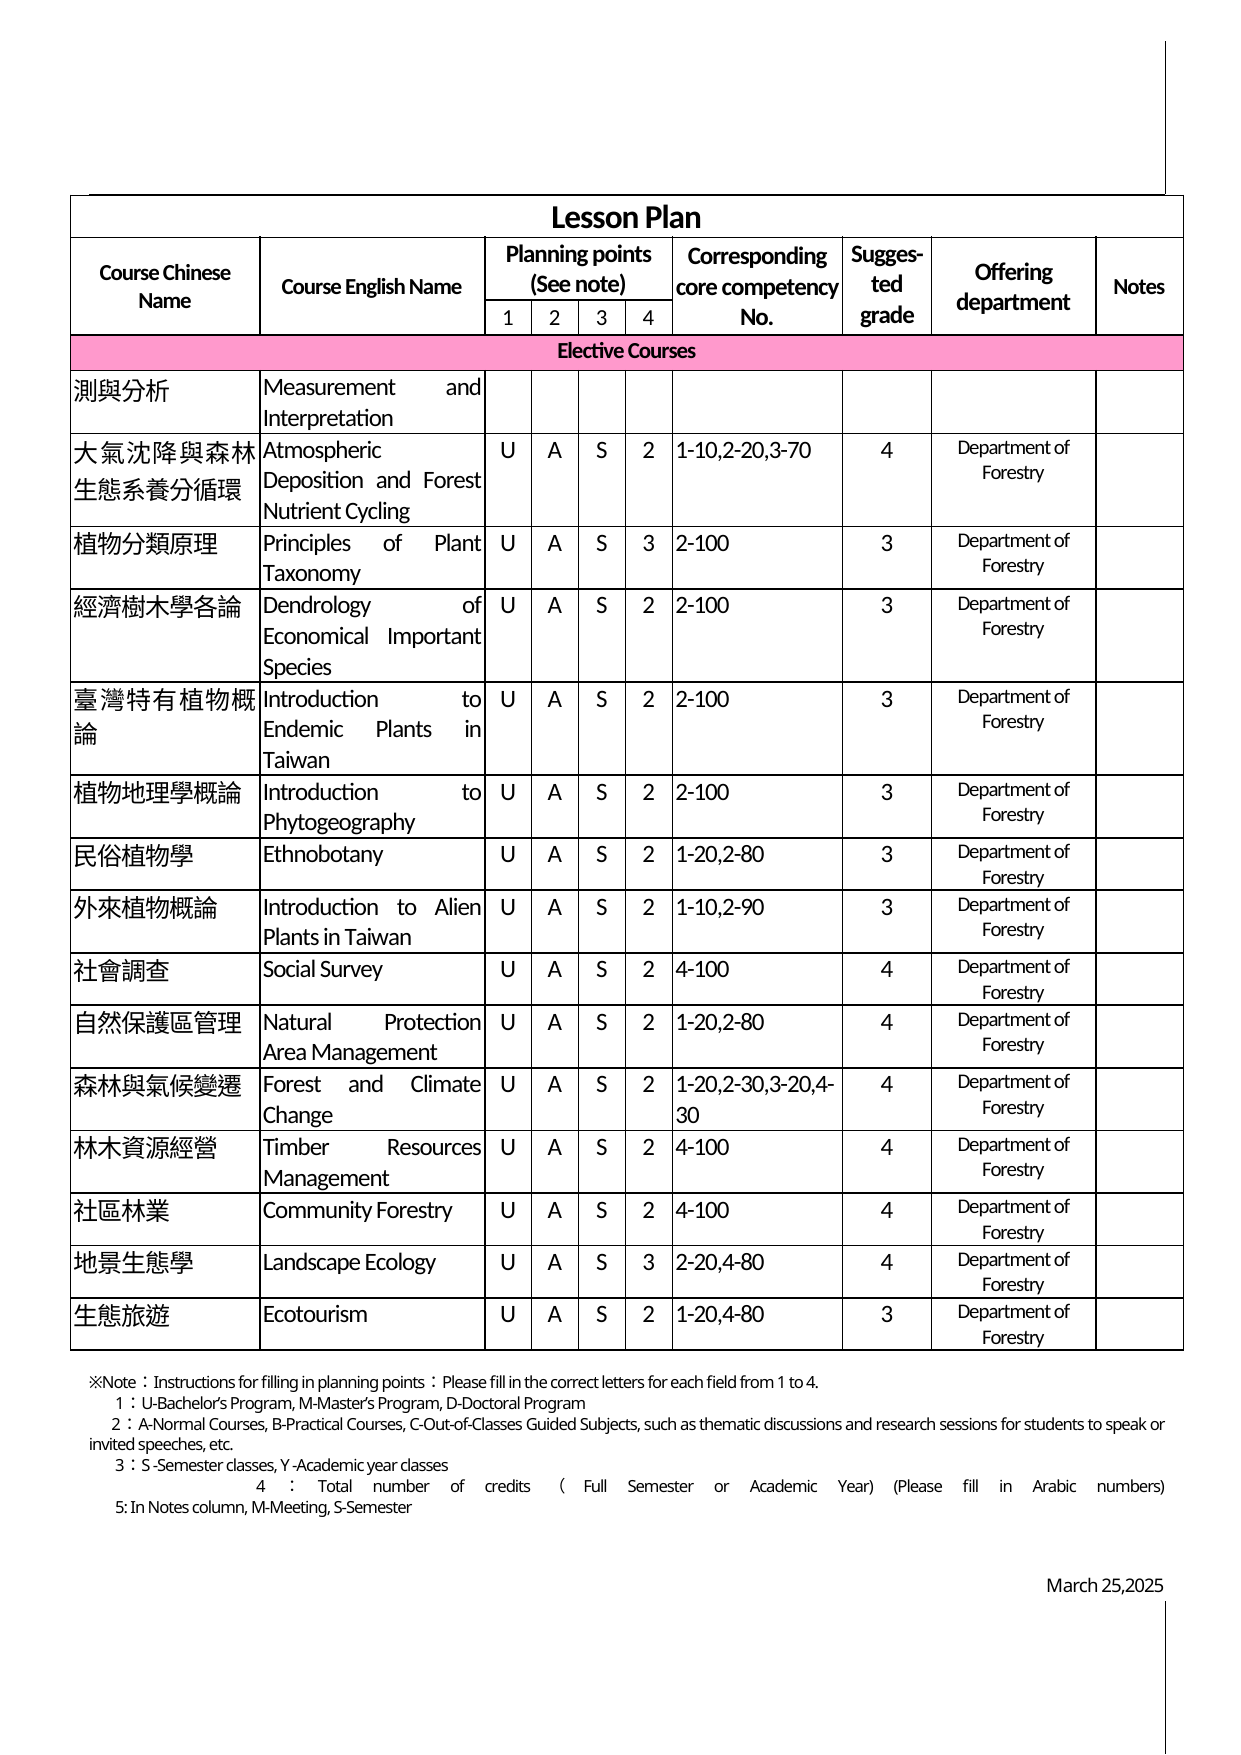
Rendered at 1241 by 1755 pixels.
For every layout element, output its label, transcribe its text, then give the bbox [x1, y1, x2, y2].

table_cell Department of Forestry [932, 1299, 1095, 1349]
table_cell 2 [626, 891, 672, 952]
table_cell 4 [843, 434, 931, 526]
table_cell Department of Forestry [932, 1069, 1095, 1129]
table_cell U [486, 1194, 531, 1244]
table_cell [486, 371, 531, 432]
table_cell Course Chinese Name [71, 238, 259, 334]
table_cell 3 [843, 683, 931, 774]
table_cell 4 [843, 1069, 931, 1129]
table_cell Timber Resources Management [261, 1131, 484, 1192]
table_cell 4-100 [673, 954, 842, 1004]
table_cell 4-100 [673, 1194, 842, 1244]
table_cell U [486, 1131, 531, 1192]
table_cell U [486, 527, 531, 588]
table_cell Principles of Plant Taxonomy [261, 527, 484, 588]
table_cell Social Survey [261, 954, 484, 1004]
table_cell Community Forestry [261, 1194, 484, 1244]
table_cell A [532, 1299, 578, 1349]
table_cell Department of Forestry [932, 954, 1095, 1004]
table_cell 民俗植物學 [71, 839, 259, 889]
table_cell A [532, 1131, 578, 1192]
table_cell 生態旅遊 [71, 1299, 259, 1349]
table_cell U [486, 434, 531, 526]
table_cell 3 [843, 590, 931, 681]
table_cell 地景生態學 [71, 1246, 259, 1297]
table_cell 社會調查 [71, 954, 259, 1004]
table_cell 2 [626, 683, 672, 774]
table_cell A [532, 1194, 578, 1244]
table_cell [1097, 891, 1183, 952]
table_cell 4 [626, 301, 672, 334]
table_cell 2 [626, 1299, 672, 1349]
table_cell [1097, 1131, 1183, 1192]
table_cell 2-20,4-80 [673, 1246, 842, 1297]
table_cell Notes [1097, 238, 1183, 334]
table_cell 大氣沈降與森林生態系養分循環 [71, 434, 259, 526]
table_cell [579, 371, 625, 432]
table_cell Landscape Ecology [261, 1246, 484, 1297]
table_cell 3 [843, 839, 931, 889]
table_cell S [579, 527, 625, 588]
table_cell U [486, 1069, 531, 1129]
table_cell 2-100 [673, 590, 842, 681]
table_cell [1097, 839, 1183, 889]
table_cell [1097, 1194, 1183, 1244]
table_cell 2-100 [673, 776, 842, 837]
table_cell U [486, 776, 531, 837]
table_cell 2 [626, 1006, 672, 1067]
table_cell Introduction to Phytogeography [261, 776, 484, 837]
table_cell 2 [532, 301, 578, 334]
table_cell 2 [626, 1194, 672, 1244]
table_cell 3 [579, 301, 625, 334]
table_cell [1097, 1006, 1183, 1067]
table_cell [1097, 1069, 1183, 1129]
table_cell A [532, 954, 578, 1004]
table_cell Department of Forestry [932, 1194, 1095, 1244]
table_cell [843, 371, 931, 432]
table_cell 4 [843, 1246, 931, 1297]
table_cell 3 [843, 1299, 931, 1349]
table_cell [673, 371, 842, 432]
table_cell S [579, 590, 625, 681]
table_cell 4 [843, 1194, 931, 1244]
table_cell Dendrology of Economical Important Species [261, 590, 484, 681]
table_cell Measurement and Interpretation [261, 371, 484, 432]
table_cell 3 [843, 776, 931, 837]
table_cell 2-100 [673, 683, 842, 774]
table_cell S [579, 1131, 625, 1192]
table_cell 外來植物概論 [71, 891, 259, 952]
table_cell Corresponding core competency No. [673, 238, 842, 334]
table_cell 2 [626, 954, 672, 1004]
table_cell 2 [626, 434, 672, 526]
table_cell 2 [626, 776, 672, 837]
table_cell A [532, 1246, 578, 1297]
table_cell 2 [626, 1131, 672, 1192]
table_cell A [532, 891, 578, 952]
table_cell Department of Forestry [932, 590, 1095, 681]
table_cell S [579, 839, 625, 889]
table_cell Introduction to Endemic Plants in Taiwan [261, 683, 484, 774]
table_cell 4 [843, 1131, 931, 1192]
table_cell 2 [626, 1069, 672, 1129]
table_cell A [532, 776, 578, 837]
table_cell 3 [626, 1246, 672, 1297]
table_cell [1097, 1246, 1183, 1297]
table_cell [1097, 683, 1183, 774]
table_cell Department of Forestry [932, 776, 1095, 837]
table_cell [1097, 527, 1183, 588]
table_cell Elective Courses [71, 336, 1183, 370]
table_cell 臺灣特有植物概論 [71, 683, 259, 774]
table_cell 3 [843, 527, 931, 588]
table_cell 1-20,2-80 [673, 1006, 842, 1067]
table_cell Department of Forestry [932, 839, 1095, 889]
table_cell A [532, 683, 578, 774]
table_cell 植物地理學概論 [71, 776, 259, 837]
table_cell 森林與氣候變遷 [71, 1069, 259, 1129]
table_cell [932, 371, 1095, 432]
table_cell Department of Forestry [932, 683, 1095, 774]
table_cell 林木資源經營 [71, 1131, 259, 1192]
table_cell Sugges-ted grade level [843, 238, 931, 334]
table_cell Ethnobotany [261, 839, 484, 889]
table_cell 測與分析 [71, 371, 259, 432]
table_cell [1097, 371, 1183, 432]
table_cell 2 [626, 839, 672, 889]
table_cell 1 [486, 301, 531, 334]
table_cell 2-100 [673, 527, 842, 588]
table_cell Ecotourism [261, 1299, 484, 1349]
table_cell Forest and Climate Change [261, 1069, 484, 1129]
table_cell [532, 371, 578, 432]
table_cell Natural Protection Area Management [261, 1006, 484, 1067]
table_cell S [579, 1299, 625, 1349]
table_cell [1097, 590, 1183, 681]
table_cell S [579, 954, 625, 1004]
table_cell Department of Forestry [932, 434, 1095, 526]
table_cell 1-20,2-30,3-20,4-30 [673, 1069, 842, 1129]
table_cell S [579, 1194, 625, 1244]
table_cell 4 [843, 1006, 931, 1067]
table_cell S [579, 1006, 625, 1067]
table_header Lesson Plan [71, 196, 1183, 236]
table_cell A [532, 1069, 578, 1129]
table_cell 經濟樹木學各論 [71, 590, 259, 681]
table_cell 1-20,4-80 [673, 1299, 842, 1349]
table_cell Department of Forestry [932, 1246, 1095, 1297]
table_cell A [532, 1006, 578, 1067]
table_cell A [532, 527, 578, 588]
table_cell Offering department [932, 238, 1095, 334]
table_cell 植物分類原理 [71, 527, 259, 588]
table_cell U [486, 590, 531, 681]
table_cell U [486, 954, 531, 1004]
table_cell 1-20,2-80 [673, 839, 842, 889]
table_cell S [579, 891, 625, 952]
table_cell S [579, 1246, 625, 1297]
table_cell S [579, 683, 625, 774]
table_cell 社區林業 [71, 1194, 259, 1244]
table_cell A [532, 434, 578, 526]
table_cell [1097, 1299, 1183, 1349]
table_cell U [486, 839, 531, 889]
table_cell U [486, 1246, 531, 1297]
table_cell U [486, 683, 531, 774]
table_cell Atmospheric Deposition and Forest Nutrient Cycling [261, 434, 484, 526]
table_cell 1-10,2-20,3-70 [673, 434, 842, 526]
table_cell U [486, 1006, 531, 1067]
table_cell 1-10,2-90 [673, 891, 842, 952]
table_cell Department of Forestry [932, 1006, 1095, 1067]
table_cell [1097, 776, 1183, 837]
table_cell A [532, 839, 578, 889]
table_cell [626, 371, 672, 432]
table_cell S [579, 434, 625, 526]
table_cell 自然保護區管理 [71, 1006, 259, 1067]
table_cell 3 [843, 891, 931, 952]
table_cell Introduction to Alien Plants in Taiwan [261, 891, 484, 952]
table_cell S [579, 776, 625, 837]
table_cell A [532, 590, 578, 681]
table_cell Department of Forestry [932, 527, 1095, 588]
table_cell Department of Forestry [932, 891, 1095, 952]
table_cell [1097, 434, 1183, 526]
table_cell 4-100 [673, 1131, 842, 1192]
table_cell U [486, 891, 531, 952]
table_cell U [486, 1299, 531, 1349]
table_cell Course English Name [261, 238, 484, 334]
table_cell 3 [626, 527, 672, 588]
table_cell S [579, 1069, 625, 1129]
table_cell [1097, 954, 1183, 1004]
table_cell Planning points (See note) [486, 238, 672, 299]
table_cell 2 [626, 590, 672, 681]
table_cell Department of Forestry [932, 1131, 1095, 1192]
table_cell 4 [843, 954, 931, 1004]
